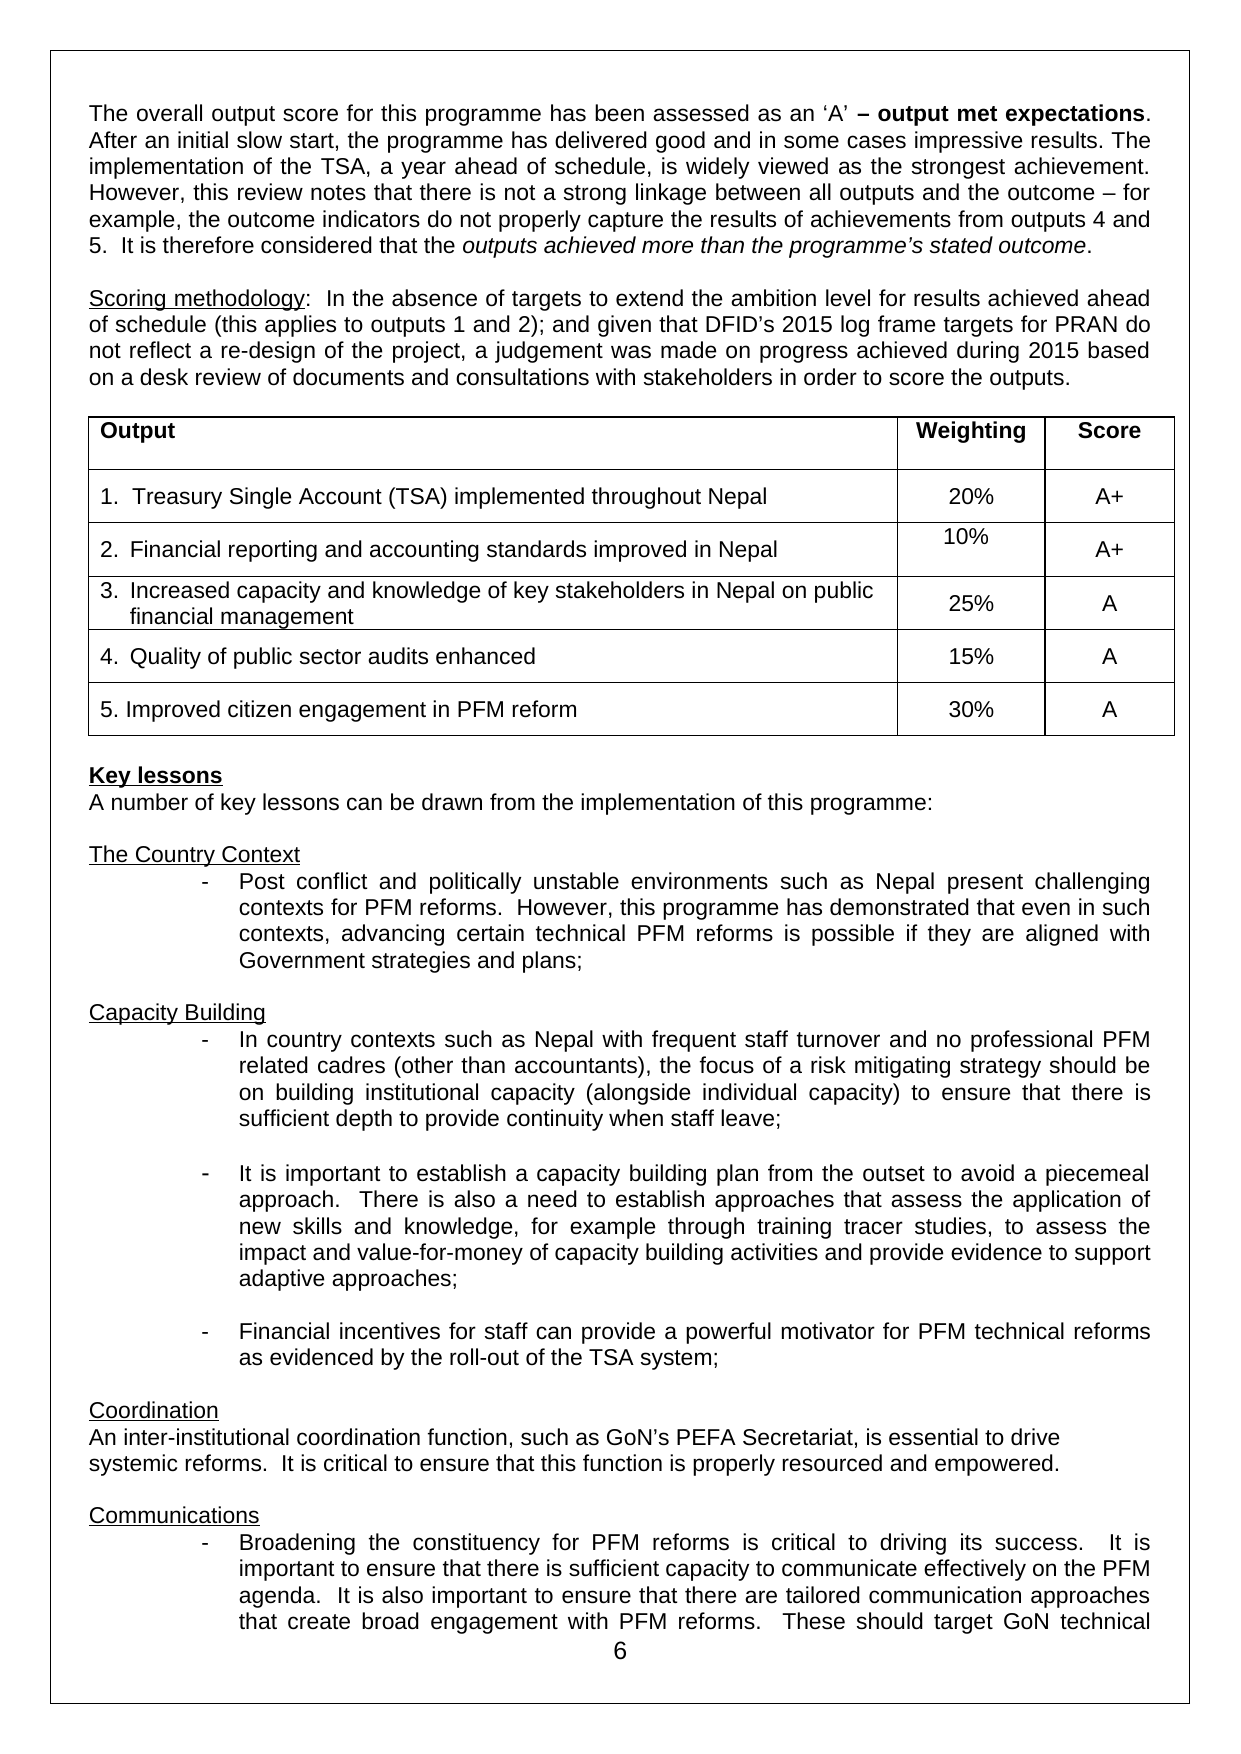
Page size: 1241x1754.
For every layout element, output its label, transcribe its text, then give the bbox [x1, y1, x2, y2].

table_cell 20% [898, 470, 1044, 522]
table_cell 2. Financial reporting and accounting standards improved in Nepal [89, 523, 897, 576]
table_cell A+ [1046, 470, 1174, 522]
text Communications [89, 1502, 1152, 1529]
text Capacity Building [89, 999, 1152, 1026]
text Key lessons [89, 762, 1152, 788]
list Financial incentives for staff can provide a powerful motivator for PFM technical reforms as evidenced by the roll-out of the TSA system; [201, 1318, 1152, 1371]
table_header Score [1046, 418, 1174, 469]
table_cell 25% [898, 577, 1044, 629]
table_cell 1. Treasury Single Account (TSA) implemented throughout Nepal [89, 470, 897, 522]
table_cell 30% [898, 683, 1044, 735]
list It is important to establish a capacity building plan from the outset to avoid a piecemeal approach. There is also a need to establish approaches that assess the application of new skills and knowledge, for example through training tracer studies, to assess the impact and value-for-money of capacity building activities and provide evidence to support adaptive approaches; [201, 1157, 1152, 1292]
text An inter-institutional coordination function, such as GoN’s PEFA Secretariat, is essential to drive systemic reforms. It is critical to ensure that this function is properly resourced and empowered. [89, 1423, 1152, 1476]
text Coordination [89, 1397, 1152, 1423]
table_cell 5. Improved citizen engagement in PFM reform [89, 683, 897, 735]
list Broadening the constituency for PFM reforms is critical to driving its success. It is important to ensure that there is sufficient capacity to communicate effectively on the PFM agenda. It is also important to ensure that there are tailored communication approaches that create broad engagement with PFM reforms. These should target GoN technical [201, 1529, 1152, 1634]
table_cell 15% [898, 630, 1044, 682]
text The Country Context [89, 841, 1152, 868]
text The overall output score for this programme has been assessed as an ‘A’ – output met expectations. After an initial slow start, the programme has delivered good and in some cases impressive results. The implementation of the TSA, a year ahead of schedule, is widely viewed as the strongest achievement. However, this review notes that there is not a strong linkage between all outputs and the outcome – for example, the outcome indicators do not properly capture the results of achievements from outputs 4 and 5. It is therefore considered that the outputs achieved more than the programme’s stated outcome. [89, 100, 1152, 258]
text A number of key lessons can be drawn from the implementation of this programme: [89, 788, 1152, 815]
table_cell A [1046, 630, 1174, 682]
table_cell A+ [1046, 523, 1174, 576]
table_header Weighting [898, 418, 1044, 469]
table_cell 10% [898, 523, 1044, 576]
table_cell 3. Increased capacity and knowledge of key stakeholders in Nepal on public financial management [89, 577, 897, 629]
table_header Output [89, 418, 897, 469]
list Post conflict and politically unstable environments such as Nepal present challenging contexts for PFM reforms. However, this programme has demonstrated that even in such contexts, advancing certain technical PFM reforms is possible if they are aligned with Government strategies and plans; [201, 868, 1152, 973]
table_cell 4. Quality of public sector audits enhanced [89, 630, 897, 682]
list In country contexts such as Nepal with frequent staff turnover and no professional PFM related cadres (other than accountants), the focus of a risk mitigating strategy should be on building institutional capacity (alongside individual capacity) to ensure that there is sufficient depth to provide continuity when staff leave; [201, 1026, 1152, 1131]
text Scoring methodology: In the absence of targets to extend the ambition level for results achieved ahead of schedule (this applies to outputs 1 and 2); and given that DFID’s 2015 log frame targets for PRAN do not reflect a re-design of the project, a judgement was made on progress achieved during 2015 based on a desk review of documents and consultations with stakeholders in order to score the outputs. [89, 285, 1152, 390]
table_cell A [1046, 683, 1174, 735]
table_cell A [1046, 577, 1174, 629]
